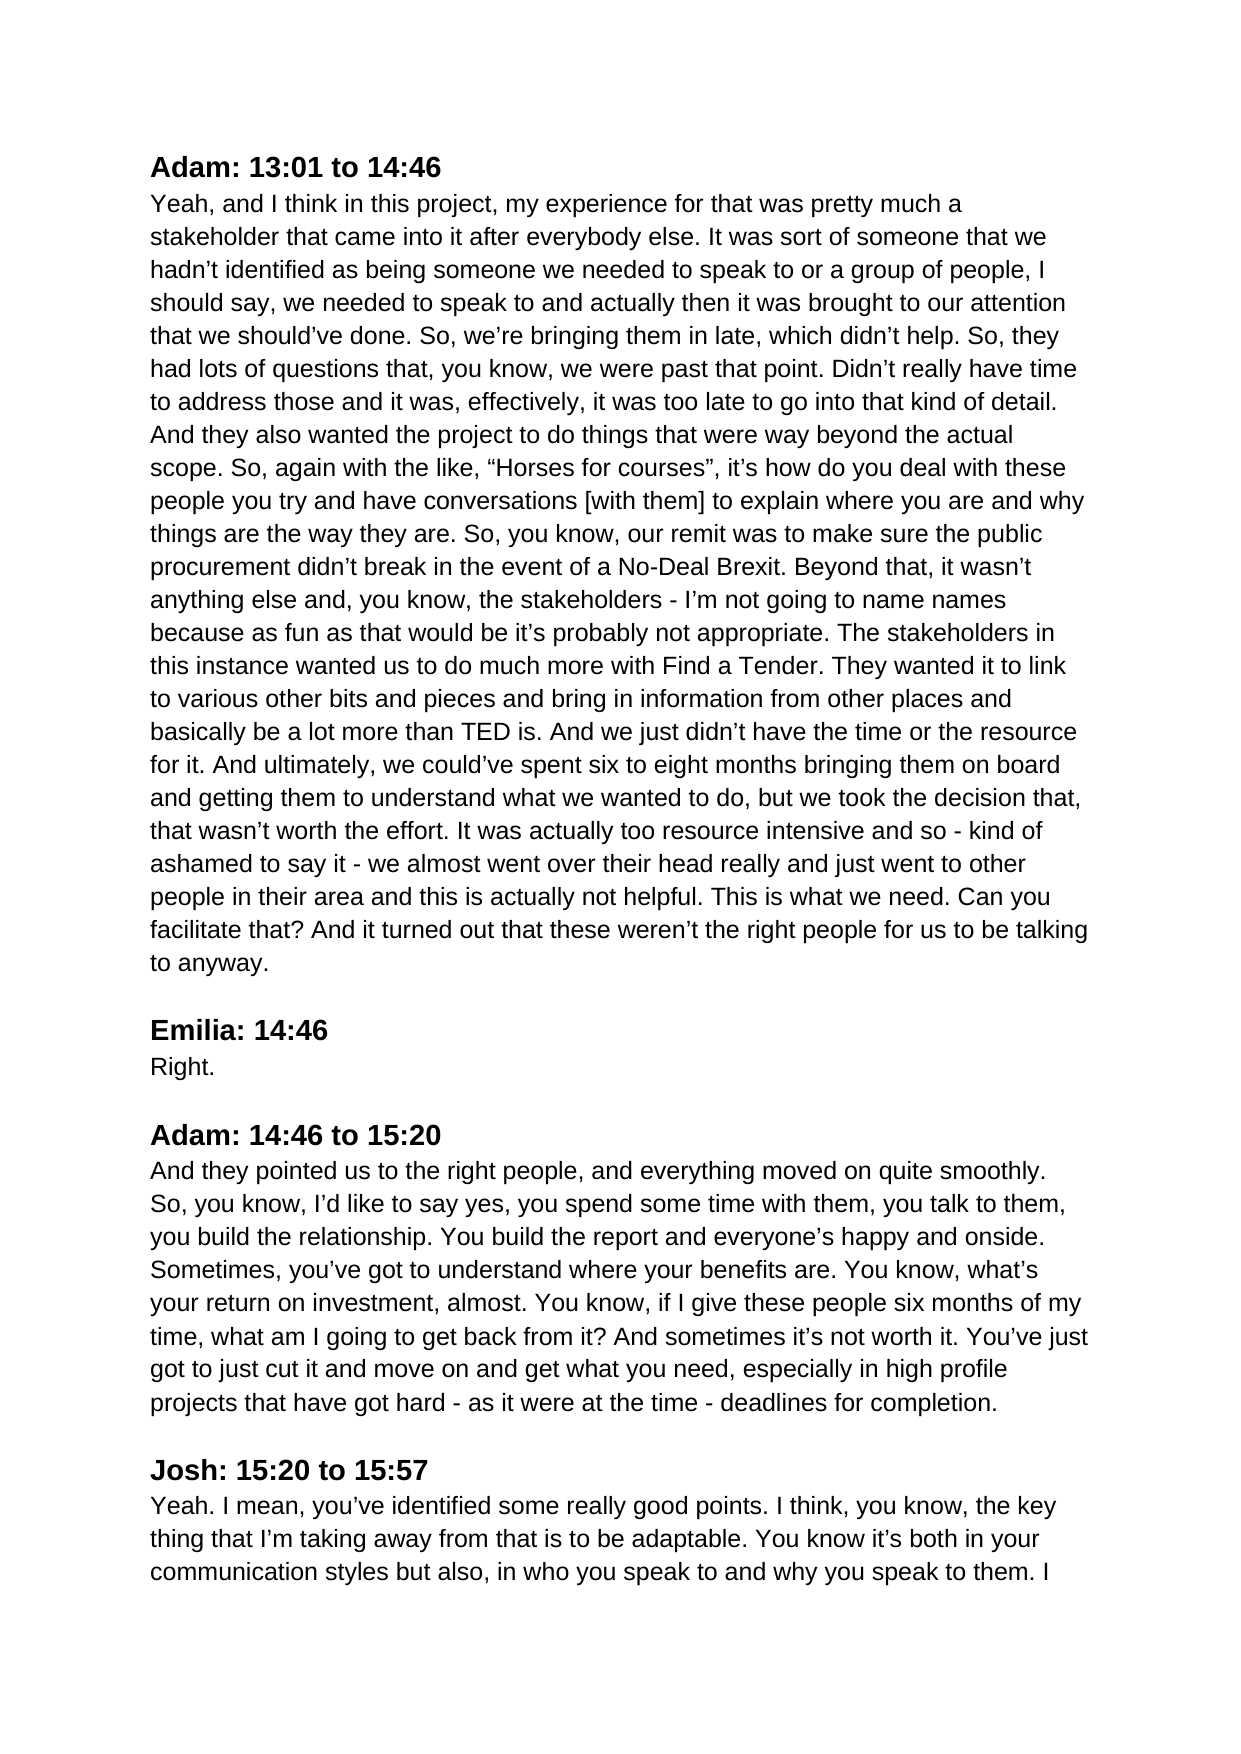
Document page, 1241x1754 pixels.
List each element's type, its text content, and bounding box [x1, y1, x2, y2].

subtitle Adam: 13:01 to 14:46 [150, 150, 1090, 183]
subtitle Emilia: 14:46 [150, 1013, 1090, 1047]
text Right. [150, 1052, 1090, 1081]
subtitle Josh: 15:20 to 15:57 [150, 1453, 1090, 1486]
text Yeah. I mean, you’ve identified some really good points. I think, you know, the key thing that I’m taking away from that is to be adaptable. You know it’s both in your communication styles but also, in who you speak to and why you speak to them. I [150, 1491, 1090, 1586]
subtitle Adam: 14:46 to 15:20 [150, 1118, 1090, 1151]
text And they pointed us to the right people, and everything moved on quite smoothly. So, you know, I’d like to say yes, you spend some time with them, you talk to them, you build the relationship. You build the report and everyone’s happy and onside. Sometimes, you’ve got to understand where your benefits are. You know, what’s your return on investment, almost. You know, if I give these people six months of my time, what am I going to get back from it? And sometimes it’s not worth it. You’ve just got to just cut it and move on and get what you need, especially in high profile projects that have got hard - as it were at the time - deadlines for completion. [150, 1156, 1090, 1416]
text Yeah, and I think in this project, my experience for that was pretty much a stakeholder that came into it after everybody else. It was sort of someone that we hadn’t identified as being someone we needed to speak to or a group of people, I should say, we needed to speak to and actually then it was brought to our attention that we should’ve done. So, we’re bringing them in late, which didn’t help. So, they had lots of questions that, you know, we were past that point. Didn’t really have time to address those and it was, effectively, it was too late to go into that kind of detail. And they also wanted the project to do things that were way beyond the actual scope. So, again with the like, “Horses for courses”, it’s how do you deal with these people you try and have conversations [with them] to explain where you are and why things are the way they are. So, you know, our remit was to make sure the public procurement didn’t break in the event of a No-Deal Brexit. Beyond that, it wasn’t anything else and, you know, the stakeholders - I’m not going to name names because as fun as that would be it’s probably not appropriate. The stakeholders in this instance wanted us to do much more with Find a Tender. They wanted it to link to various other bits and pieces and bring in information from other places and basically be a lot more than TED is. And we just didn’t have the time or the resource for it. And ultimately, we could’ve spent six to eight months bringing them on board and getting them to understand what we wanted to do, but we took the decision that, that wasn’t worth the effort. It was actually too resource intensive and so - kind of ashamed to say it - we almost went over their head really and just went to other people in their area and this is actually not helpful. This is what we need. Can you facilitate that? And it turned out that these weren’t the right people for us to be talking to anyway. [150, 188, 1090, 977]
